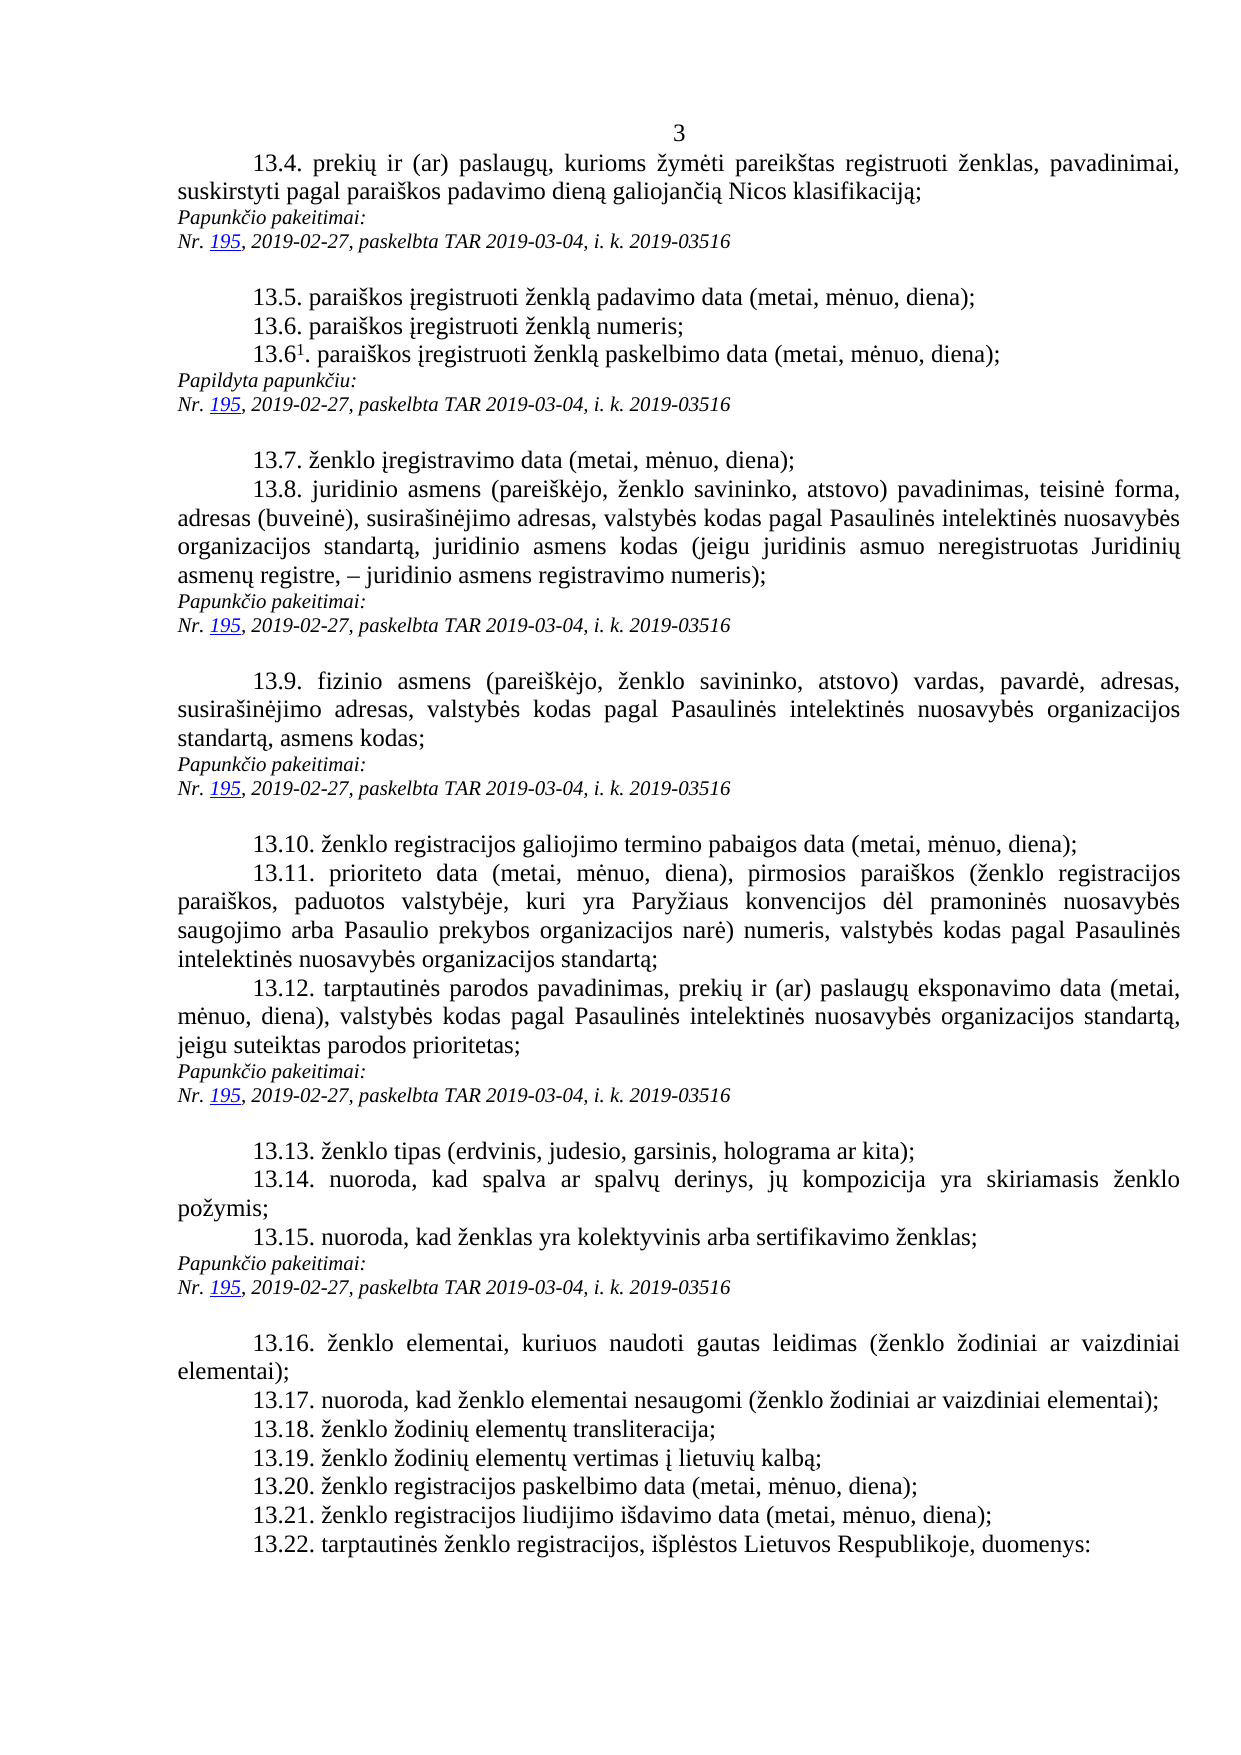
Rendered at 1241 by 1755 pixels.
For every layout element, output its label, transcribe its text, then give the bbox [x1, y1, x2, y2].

text 13.12. tarptautinės parodos pavadinimas, prekių ir (ar) paslaugų eksponavimo data (metai, mėnuo, diena), valstybės kodas pagal Pasaulinės intelektinės nuosavybės organizacijos standartą, jeigu suteiktas parodos prioritetas; [177, 973, 1181, 1059]
text Papunkčio pakeitimai: [177, 752, 1181, 776]
text 13.18. ženklo žodinių elementų transliteracija; [177, 1414, 1181, 1443]
text 13.16. ženklo elementai, kuriuos naudoti gautas leidimas (ženklo žodiniai ar vaizdiniai elementai); [177, 1328, 1181, 1385]
text Nr. 195, 2019-02-27, paskelbta TAR 2019-03-04, i. k. 2019-03516 [177, 776, 1181, 800]
text 13.7. ženklo įregistravimo data (metai, mėnuo, diena); [177, 445, 1181, 474]
text 13.11. prioriteto data (metai, mėnuo, diena), pirmosios paraiškos (ženklo registracijos paraiškos, paduotos valstybėje, kuri yra Paryžiaus konvencijos dėl pramoninės nuosavybės saugojimo arba Pasaulio prekybos organizacijos narė) numeris, valstybės kodas pagal Pasaulinės intelektinės nuosavybės organizacijos standartą; [177, 858, 1181, 973]
text 13.17. nuoroda, kad ženklo elementai nesaugomi (ženklo žodiniai ar vaizdiniai elementai); [177, 1385, 1181, 1414]
text Nr. 195, 2019-02-27, paskelbta TAR 2019-03-04, i. k. 2019-03516 [177, 1083, 1181, 1107]
text 13.6. paraiškos įregistruoti ženklą numeris; [177, 311, 1181, 339]
text 13.4. prekių ir (ar) paslaugų, kurioms žymėti pareikštas registruoti ženklas, pavadinimai, suskirstyti pagal paraiškos padavimo dieną galiojančią Nicos klasifikaciją; [177, 148, 1181, 205]
text Nr. 195, 2019-02-27, paskelbta TAR 2019-03-04, i. k. 2019-03516 [177, 229, 1181, 253]
text 13.22. tarptautinės ženklo registracijos, išplėstos Lietuvos Respublikoje, duomenys: [177, 1529, 1181, 1558]
text Nr. 195, 2019-02-27, paskelbta TAR 2019-03-04, i. k. 2019-03516 [177, 613, 1181, 637]
text Papunkčio pakeitimai: [177, 1059, 1181, 1083]
text Papunkčio pakeitimai: [177, 589, 1181, 613]
text Papildyta papunkčiu: [177, 368, 1181, 392]
text 13.13. ženklo tipas (erdvinis, judesio, garsinis, holograma ar kita); [177, 1136, 1181, 1164]
text 13.21. ženklo registracijos liudijimo išdavimo data (metai, mėnuo, diena); [177, 1500, 1181, 1529]
text 13.9. fizinio asmens (pareiškėjo, ženklo savininko, atstovo) vardas, pavardė, adresas, susirašinėjimo adresas, valstybės kodas pagal Pasaulinės intelektinės nuosavybės organizacijos standartą, asmens kodas; [177, 666, 1181, 752]
text 13.20. ženklo registracijos paskelbimo data (metai, mėnuo, diena); [177, 1471, 1181, 1500]
text Papunkčio pakeitimai: [177, 205, 1181, 229]
text 13.19. ženklo žodinių elementų vertimas į lietuvių kalbą; [177, 1443, 1181, 1471]
text Papunkčio pakeitimai: [177, 1251, 1181, 1275]
text Nr. 195, 2019-02-27, paskelbta TAR 2019-03-04, i. k. 2019-03516 [177, 1275, 1181, 1299]
text 13.15. nuoroda, kad ženklas yra kolektyvinis arba sertifikavimo ženklas; [177, 1222, 1181, 1251]
text 13.14. nuoroda, kad spalva ar spalvų derinys, jų kompozicija yra skiriamasis ženklo požymis; [177, 1164, 1181, 1222]
text Nr. 195, 2019-02-27, paskelbta TAR 2019-03-04, i. k. 2019-03516 [177, 392, 1181, 416]
text 13.61. paraiškos įregistruoti ženklą paskelbimo data (metai, mėnuo, diena); [177, 339, 1181, 368]
text 13.8. juridinio asmens (pareiškėjo, ženklo savininko, atstovo) pavadinimas, teisinė forma, adresas (buveinė), susirašinėjimo adresas, valstybės kodas pagal Pasaulinės intelektinės nuosavybės organizacijos standartą, juridinio asmens kodas (jeigu juridinis asmuo neregistruotas Juridinių asmenų registre, – juridinio asmens registravimo numeris); [177, 474, 1181, 589]
text 13.5. paraiškos įregistruoti ženklą padavimo data (metai, mėnuo, diena); [177, 282, 1181, 311]
text 13.10. ženklo registracijos galiojimo termino pabaigos data (metai, mėnuo, diena); [177, 829, 1181, 858]
